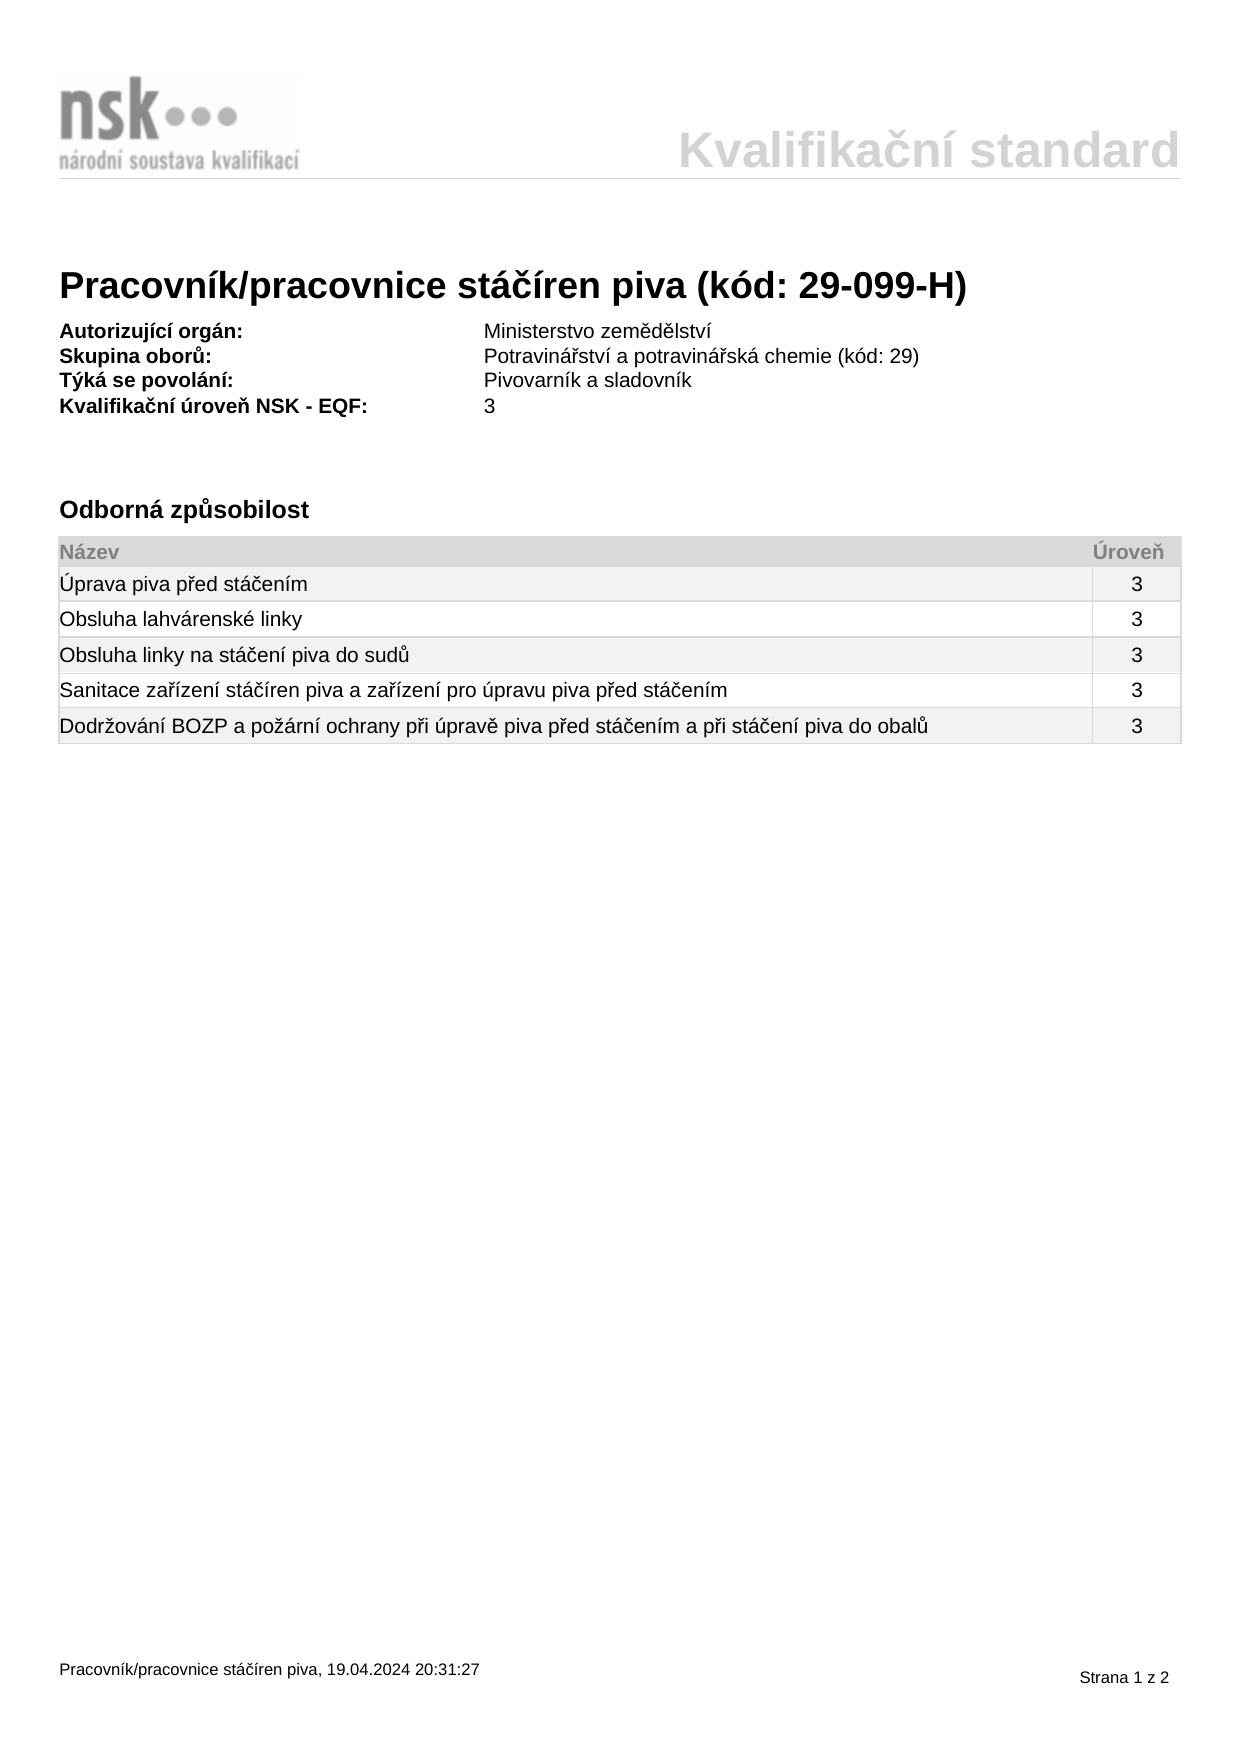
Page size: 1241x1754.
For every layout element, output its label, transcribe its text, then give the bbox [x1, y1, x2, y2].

table_cell [620, 744, 626, 1043]
table_cell [1169, 1659, 1181, 1695]
table_cell Skupina oborů: [59, 344, 483, 368]
table_cell Pracovník/pracovnice stáčíren piva, 19.04.2024 20:31:27 [59, 1659, 862, 1695]
table_cell [1093, 307, 1169, 319]
table_cell [484, 524, 620, 536]
table_cell [862, 744, 1093, 1043]
table_cell 3 [1093, 708, 1180, 743]
table_cell [862, 307, 1093, 319]
table_cell [862, 196, 1093, 224]
table_cell Potravinářství a potravinářská chemie (kód: 29) [484, 344, 1181, 368]
table_cell [862, 1502, 1093, 1659]
table_cell [620, 307, 626, 319]
table_cell Odborná způsobilost [59, 489, 1181, 524]
table_cell [59, 179, 1181, 196]
table_cell 3 [1093, 602, 1180, 636]
table_cell [620, 196, 626, 224]
table_cell [59, 1343, 483, 1502]
table_cell [484, 196, 620, 224]
table_cell [59, 307, 483, 319]
table_cell Dodržování BOZP a požární ochrany při úpravě piva před stáčením a při stáčení piva do obalů [60, 708, 1092, 743]
table_cell [626, 1502, 862, 1659]
table_cell Týká se povolání: [59, 368, 483, 392]
table_cell [620, 418, 626, 489]
table_cell 3 [1093, 638, 1180, 672]
table_cell [484, 744, 620, 1043]
table_cell Ministerstvo zemědělství [484, 319, 1181, 344]
table_cell Sanitace zařízení stáčíren piva a zařízení pro úpravu piva před stáčením [60, 674, 1092, 707]
table_cell [484, 1343, 620, 1502]
table_cell [626, 418, 862, 489]
table_cell [862, 1343, 1093, 1502]
table_cell Pivovarník a sladovník [484, 368, 1181, 393]
table_cell [1169, 524, 1181, 536]
table_cell [59, 196, 483, 224]
table_cell [626, 307, 862, 319]
table_cell [1093, 1343, 1169, 1502]
table_cell [620, 524, 626, 536]
table_cell 3 [484, 394, 1181, 417]
table_cell [626, 1043, 862, 1343]
table_cell [626, 196, 862, 224]
table_cell [59, 1502, 483, 1659]
table_cell Strana 1 z 2 [862, 1659, 1169, 1695]
table_cell [59, 1043, 483, 1343]
table_cell Úprava piva před stáčením [60, 567, 1092, 600]
table_cell [1169, 307, 1181, 319]
table_cell [59, 172, 483, 178]
table_cell Obsluha lahvárenské linky [60, 602, 1092, 636]
table_cell [862, 524, 1093, 536]
table_cell [862, 418, 1093, 489]
table_cell [1093, 1502, 1169, 1659]
table_cell [1093, 1043, 1169, 1343]
table_cell [1169, 744, 1181, 1043]
table_cell 3 [1093, 674, 1180, 707]
table_cell [1169, 1043, 1181, 1343]
table_cell [484, 307, 620, 319]
table_cell [1093, 744, 1169, 1043]
table_cell [484, 1043, 620, 1343]
table_cell [59, 744, 483, 1043]
table_cell [1169, 418, 1181, 489]
table_cell [484, 1502, 620, 1659]
table_cell Název [60, 537, 1092, 566]
table_cell Obsluha linky na stáčení piva do sudů [60, 638, 1092, 672]
table_cell [1093, 196, 1169, 224]
table_header [621, 59, 626, 172]
table_cell Autorizující orgán: [59, 319, 483, 343]
table_cell [620, 1343, 626, 1502]
table_cell [620, 1502, 626, 1659]
table_cell [620, 1043, 626, 1343]
table_cell [59, 524, 483, 536]
table_cell [626, 744, 862, 1043]
table_cell Kvalifikační úroveň NSK - EQF: [59, 394, 483, 417]
picture [58, 59, 621, 172]
table_cell [1169, 1343, 1181, 1502]
table_cell [1169, 1502, 1181, 1659]
table_cell 3 [1093, 567, 1180, 600]
table_cell [59, 418, 483, 489]
table_cell [484, 172, 620, 178]
table_cell [626, 524, 862, 536]
table_header Kvalifikační standard [626, 59, 1181, 178]
table_cell [626, 1343, 862, 1502]
table_cell [1093, 524, 1169, 536]
table_cell Pracovník/pracovnice stáčíren piva (kód: 29-099-H) [59, 224, 1181, 307]
table_cell [1169, 196, 1181, 224]
table_cell [862, 1043, 1093, 1343]
table_cell [484, 418, 620, 489]
table_cell Úroveň [1093, 537, 1180, 566]
table_cell [1093, 418, 1169, 489]
